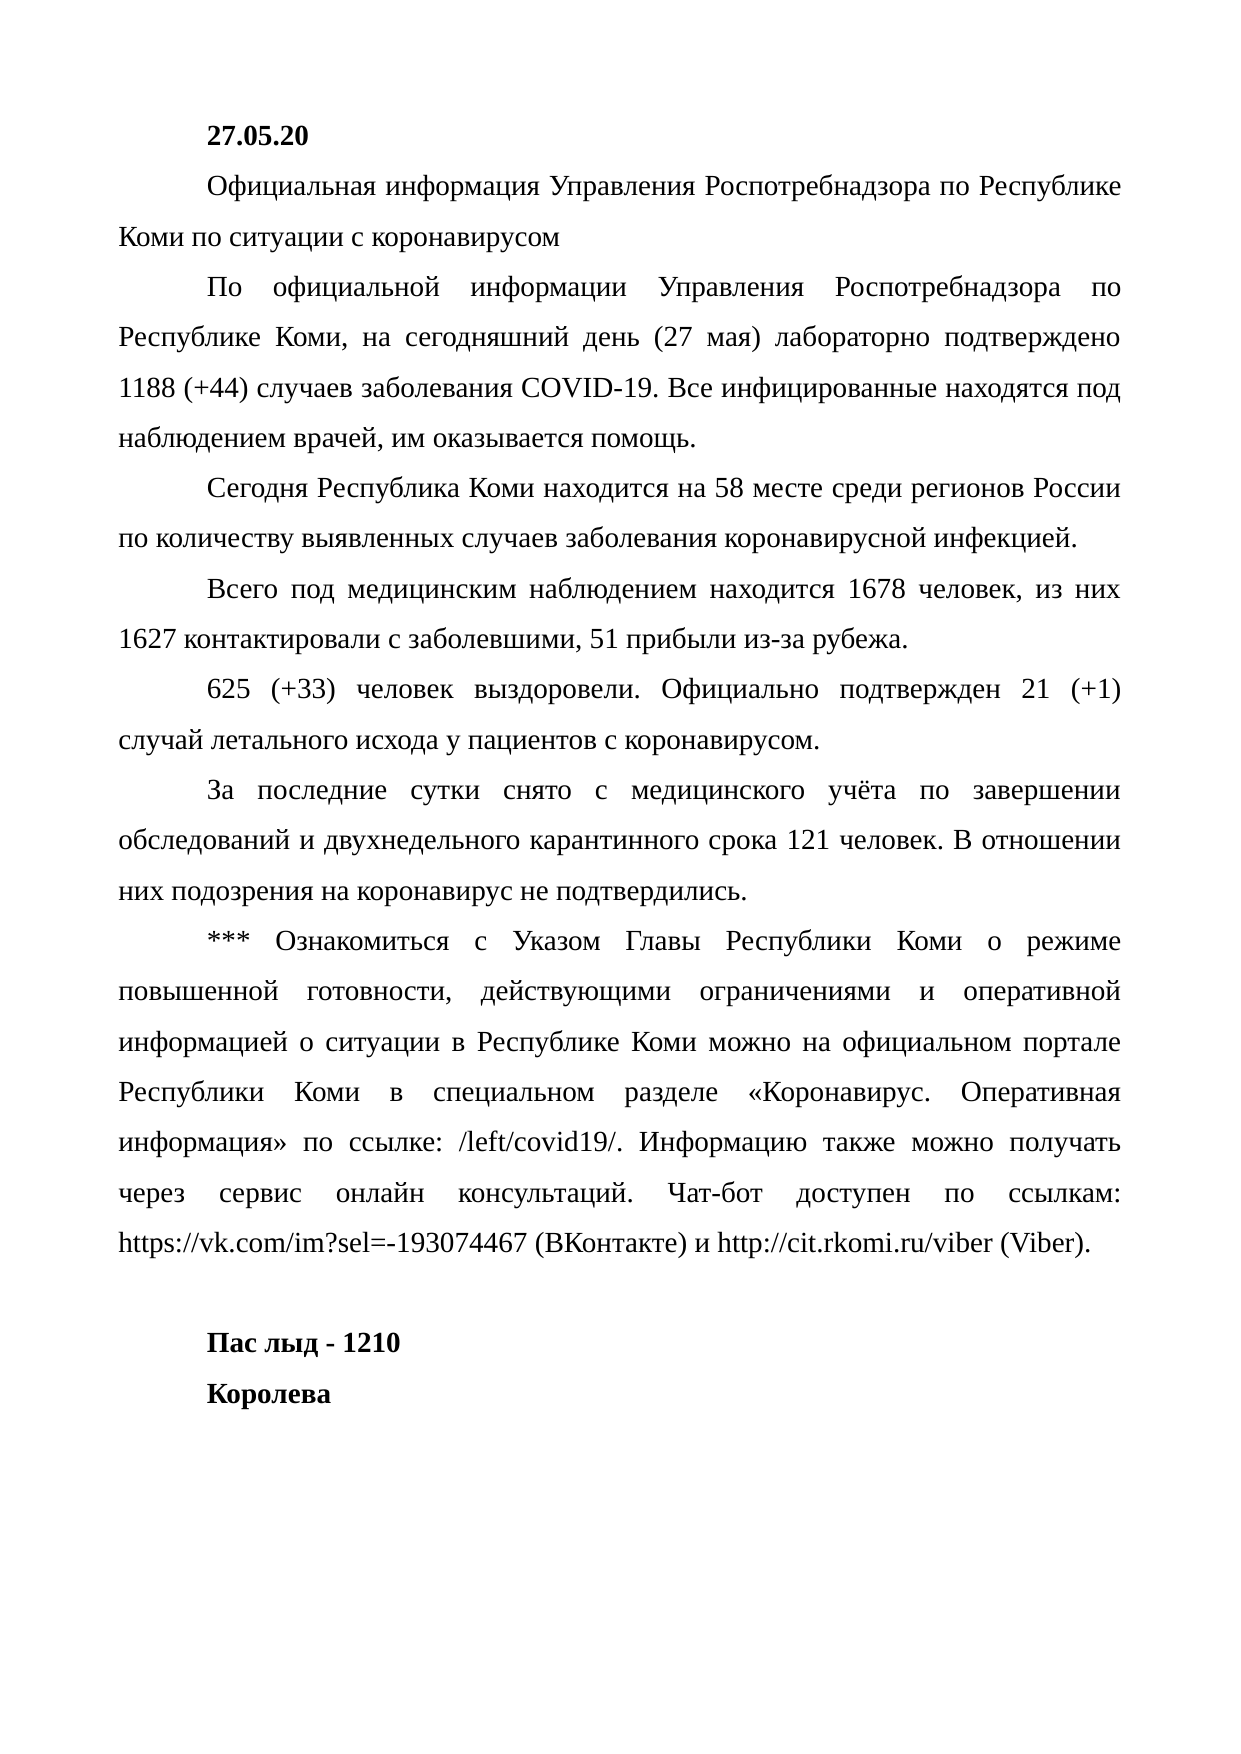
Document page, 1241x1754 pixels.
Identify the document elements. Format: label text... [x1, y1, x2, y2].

text 625 (+33) человек выздоровели. Официально подтвержден 21 (+1) случай летального исхода у пациентов с коронавирусом. [118, 672, 1122, 755]
text *** Ознакомиться с Указом Главы Республики Коми о режиме повышенной готовности, действующими ограничениями и оперативной информацией о ситуации в Республике Коми можно на официальном портале Республики Коми в специальном разделе «Коронавирус. Оперативная информация» по ссылке: /left/covid19/. Информацию также можно получать через сервис онлайн консультаций. Чат-бот доступен по ссылкам: https://vk.com/im?sel=-193074467 (ВКонтакте) и http://cit.rkomi.ru/viber (Viber). [118, 923, 1122, 1258]
text Всего под медицинским наблюдением находится 1678 человек, из них 1627 контактировали с заболевшими, 51 прибыли из-за рубежа. [118, 571, 1122, 655]
text Сегодня Республика Коми находится на 58 месте среди регионов России по количеству выявленных случаев заболевания коронавирусной инфекцией. [118, 470, 1122, 554]
text За последние сутки снято с медицинского учёта по завершении обследований и двухнедельного карантинного срока 121 человек. В отношении них подозрения на коронавирус не подтвердились. [118, 772, 1122, 906]
subtitle 27.05.20 [118, 118, 1122, 152]
text Пас лыд - 1210 [118, 1326, 1122, 1359]
text Королева [118, 1376, 1122, 1409]
text Официальная информация Управления Роспотребнадзора по Республике Коми по ситуации с коронавирусом [118, 168, 1122, 252]
text По официальной информации Управления Роспотребнадзора по Республике Коми, на сегодняшний день (27 мая) лабораторно подтверждено 1188 (+44) случаев заболевания COVID-19. Все инфицированные находятся под наблюдением врачей, им оказывается помощь. [118, 269, 1122, 453]
